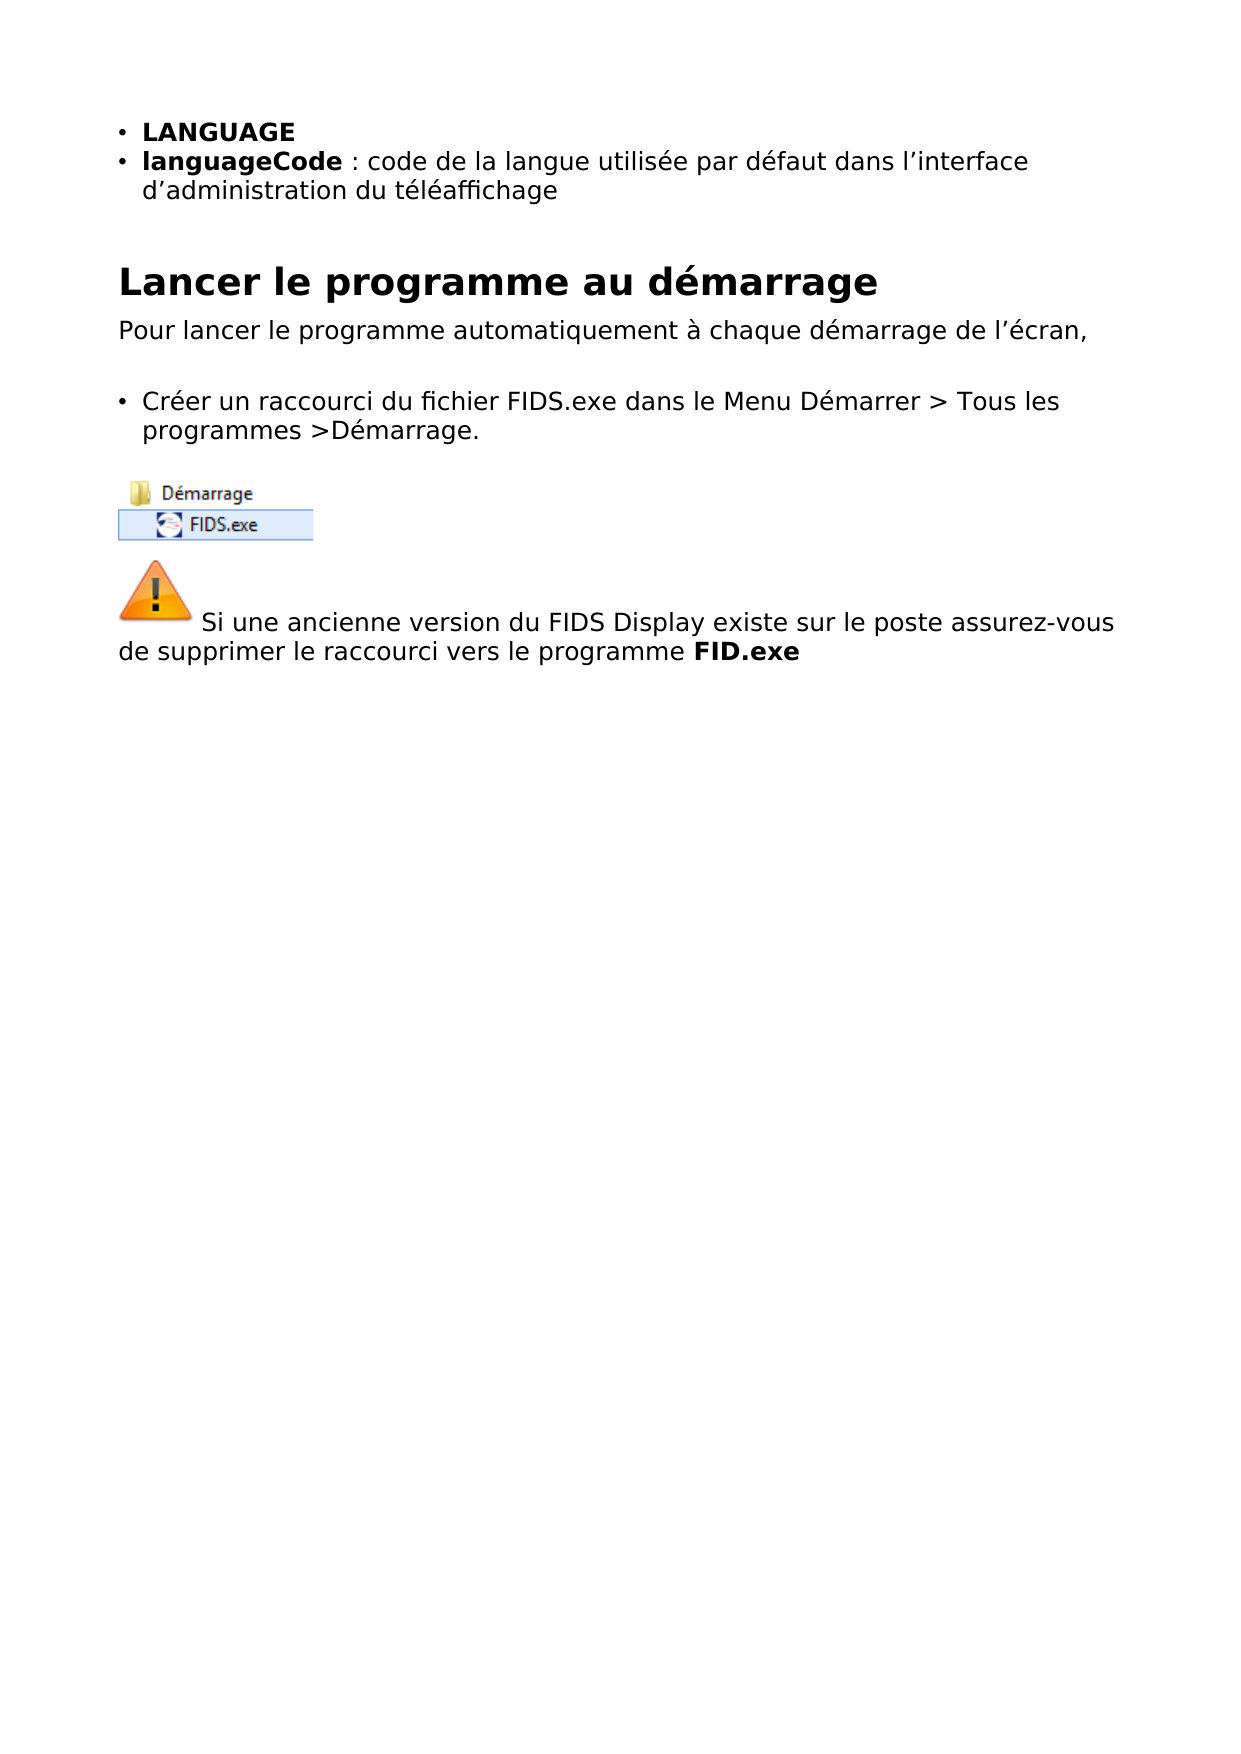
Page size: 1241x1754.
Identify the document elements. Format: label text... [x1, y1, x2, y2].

picture [118, 475, 314, 544]
list Créer un raccourci du fichier FIDS.exe dans le Menu Démarrer > Tous les programmes >Démarrage. [118, 387, 1122, 446]
subtitle Lancer le programme au démarrage [118, 260, 1122, 304]
text Si une ancienne version du FIDS Display existe sur le poste assurez-vous de supprimer le raccourci vers le programme FID.exe [118, 556, 1122, 667]
list languageCode : code de la langue utilisée par défaut dans l’interface d’administration du téléaffichage [118, 147, 1122, 206]
text Pour lancer le programme automatiquement à chaque démarrage de l’écran, [118, 316, 1122, 345]
list LANGUAGE [118, 118, 1122, 147]
picture [118, 556, 194, 632]
